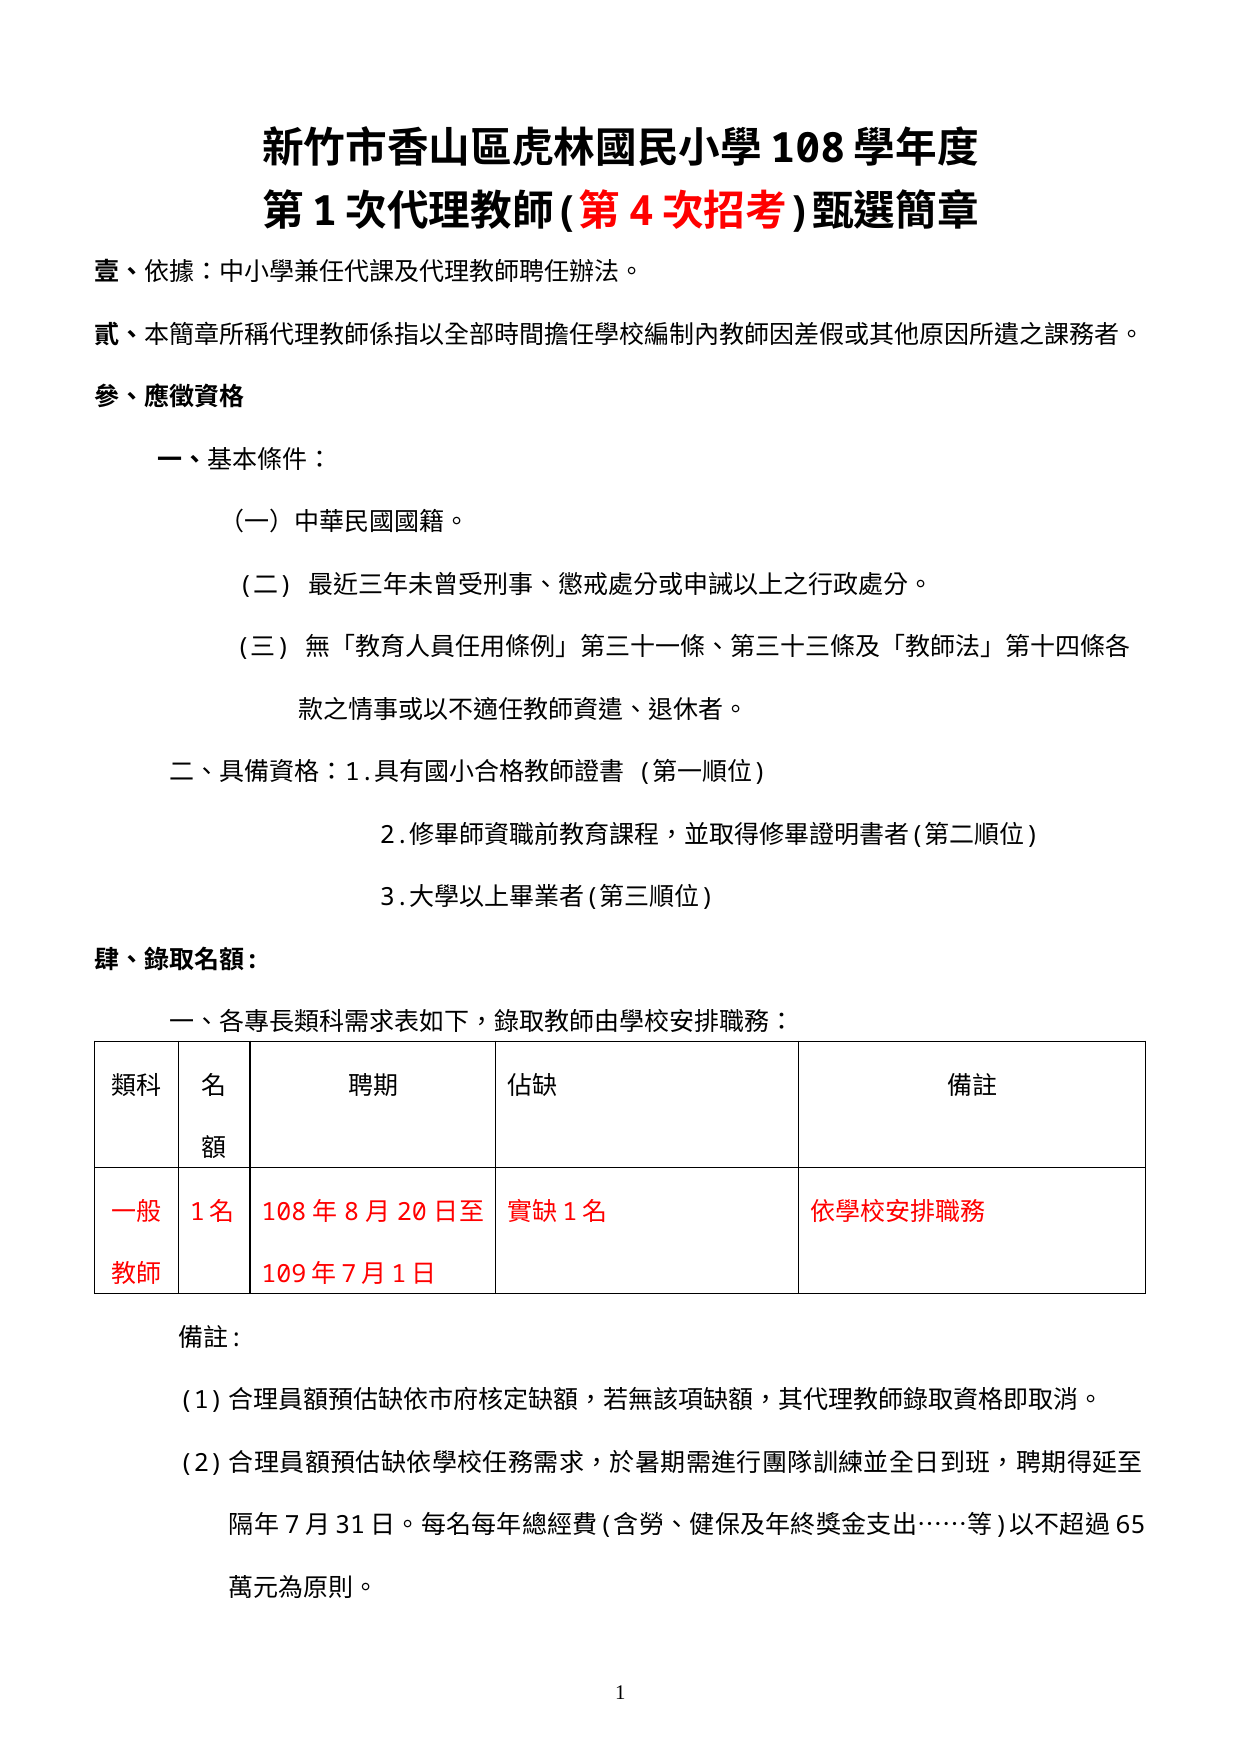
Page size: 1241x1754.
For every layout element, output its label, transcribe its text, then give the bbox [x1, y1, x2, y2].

table_header 名額 [179, 1042, 249, 1167]
table_cell 1名 [179, 1168, 249, 1293]
text 二、具備資格：1.具有國小合格教師證書 (第一順位) [94, 728, 1146, 791]
table_cell 一般教師 [95, 1168, 178, 1293]
text 肆、錄取名額: [94, 916, 1146, 978]
table_header 佔缺 [496, 1042, 798, 1167]
table_header 聘期 [251, 1042, 495, 1167]
text 貳、本簡章所稱代理教師係指以全部時間擔任學校編制內教師因差假或其他原因所遺之課務者。 [94, 291, 1146, 353]
text 壹、依據：中小學兼任代課及代理教師聘任辦法。 [94, 228, 1146, 291]
table_header 類科 [95, 1042, 178, 1167]
text 2.修畢師資職前教育課程，並取得修畢證明書者(第二順位) [94, 791, 1146, 853]
table_header 備註 [799, 1042, 1145, 1167]
text 一、基本條件： [157, 416, 1146, 478]
text (三) 無「教育人員任用條例」第三十一條、第三十三條及「教師法」第十四條各款之情事或以不適任教師資遣、退休者。 [236, 603, 1146, 728]
title 合理員額預估缺依學校任務需求，於暑期需進行團隊訓練並全日到班，聘期得延至隔年7月31日。每名每年總經費(含勞、健保及年終獎金支出……等)以不超過65萬元為原則。 [179, 1419, 1146, 1606]
title 參、應徵資格 [94, 353, 1146, 416]
text 3.大學以上畢業者(第三順位) [94, 853, 1146, 916]
text 一、各專長類科需求表如下，錄取教師由學校安排職務： [169, 978, 1146, 1041]
title 備註: [179, 1294, 1146, 1356]
table_cell 實缺1名 [496, 1168, 798, 1293]
text 第1次代理教師(第4次招考)甄選簡章 [94, 166, 1146, 228]
table_cell 108年8月20日至109年7月1日 [251, 1168, 495, 1293]
text （一）中華民國國籍。 [157, 478, 1146, 541]
title 合理員額預估缺依市府核定缺額，若無該項缺額，其代理教師錄取資格即取消。 [179, 1356, 1146, 1419]
table_cell 依學校安排職務 [799, 1168, 1145, 1293]
text 新竹市香山區虎林國民小學108學年度 [94, 103, 1146, 166]
text (二) 最近三年未曾受刑事、懲戒處分或申誡以上之行政處分。 [157, 541, 1146, 603]
